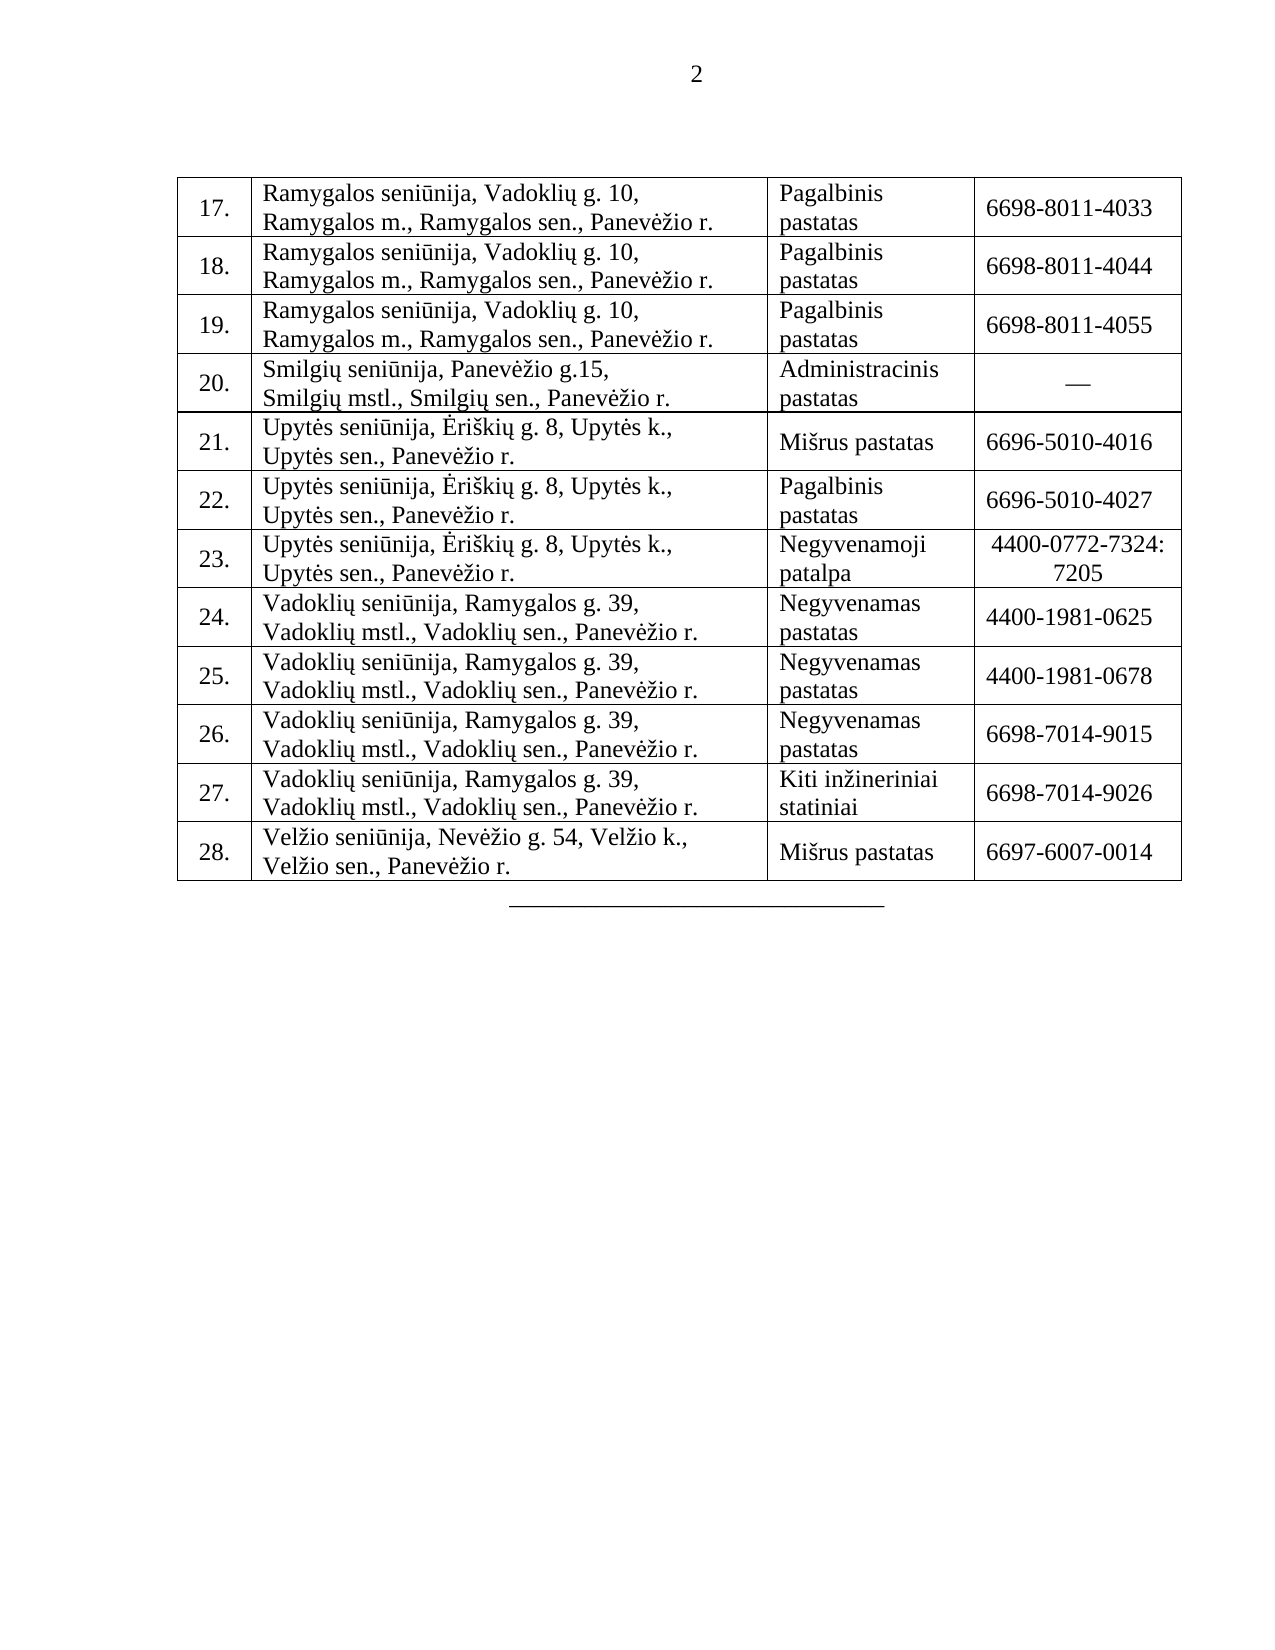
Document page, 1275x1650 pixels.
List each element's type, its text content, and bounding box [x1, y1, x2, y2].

table_cell Pagalbinis pastatas [768, 295, 974, 353]
text ______________________________ [177, 881, 1216, 909]
table_cell 25. [178, 647, 251, 704]
table_cell 6698-8011-4055 [975, 295, 1181, 353]
table_cell 6698-8011-4044 [975, 237, 1181, 294]
table_cell 21. [178, 413, 251, 470]
table_cell 6698-7014-9026 [975, 764, 1181, 821]
table_cell Smilgių seniūnija, Panevėžio g.15, Smilgių mstl., Smilgių sen., Panevėžio r. [252, 354, 767, 411]
table_cell Pagalbinis pastatas [768, 178, 974, 236]
table_cell Vadoklių seniūnija, Ramygalos g. 39, Vadoklių mstl., Vadoklių sen., Panevėžio r. [252, 647, 767, 704]
table_cell Ramygalos seniūnija, Vadoklių g. 10, Ramygalos m., Ramygalos sen., Panevėžio r. [252, 295, 767, 353]
table_cell 4400-0772-7324: 7205 [975, 530, 1181, 587]
table_cell Vadoklių seniūnija, Ramygalos g. 39, Vadoklių mstl., Vadoklių sen., Panevėžio r. [252, 588, 767, 646]
table_cell 4400-1981-0678 [975, 647, 1181, 704]
table_cell Negyvenamas pastatas [768, 588, 974, 646]
table_cell 24. [178, 588, 251, 646]
table_cell 26. [178, 705, 251, 763]
table_cell Negyvenamas pastatas [768, 647, 974, 704]
table_cell 4400-1981-0625 [975, 588, 1181, 646]
table_cell 6697-6007-0014 [975, 822, 1181, 880]
table_cell Pagalbinis pastatas [768, 471, 974, 528]
table_cell Ramygalos seniūnija, Vadoklių g. 10, Ramygalos m., Ramygalos sen., Panevėžio r. [252, 178, 767, 236]
table_cell Upytės seniūnija, Ėriškių g. 8, Upytės k., Upytės sen., Panevėžio r. [252, 471, 767, 528]
table_cell 6696-5010-4016 [975, 413, 1181, 470]
table_cell Ramygalos seniūnija, Vadoklių g. 10, Ramygalos m., Ramygalos sen., Panevėžio r. [252, 237, 767, 294]
table_cell 22. [178, 471, 251, 528]
table_cell Upytės seniūnija, Ėriškių g. 8, Upytės k., Upytės sen., Panevėžio r. [252, 413, 767, 470]
table_cell Upytės seniūnija, Ėriškių g. 8, Upytės k., Upytės sen., Panevėžio r. [252, 530, 767, 587]
table_cell 6698-8011-4033 [975, 178, 1181, 236]
table_cell Negyvenamas pastatas [768, 705, 974, 763]
table_cell 17. [178, 178, 251, 236]
table_cell Negyvenamoji patalpa [768, 530, 974, 587]
table_cell Vadoklių seniūnija, Ramygalos g. 39, Vadoklių mstl., Vadoklių sen., Panevėžio r. [252, 764, 767, 821]
table_cell Vadoklių seniūnija, Ramygalos g. 39, Vadoklių mstl., Vadoklių sen., Panevėžio r. [252, 705, 767, 763]
table_cell 23. [178, 530, 251, 587]
table_cell Mišrus pastatas [768, 413, 974, 470]
table_cell — [975, 354, 1181, 411]
table_cell Kiti inžineriniai statiniai [768, 764, 974, 821]
table_cell 19. [178, 295, 251, 353]
table_cell 6696-5010-4027 [975, 471, 1181, 528]
table_cell 28. [178, 822, 251, 880]
table_cell Velžio seniūnija, Nevėžio g. 54, Velžio k., Velžio sen., Panevėžio r. [252, 822, 767, 880]
table_cell 27. [178, 764, 251, 821]
table_cell 18. [178, 237, 251, 294]
table_cell Administracinis pastatas [768, 354, 974, 411]
table_cell Mišrus pastatas [768, 822, 974, 880]
table_cell 6698-7014-9015 [975, 705, 1181, 763]
table_cell Pagalbinis pastatas [768, 237, 974, 294]
table_cell 20. [178, 354, 251, 411]
